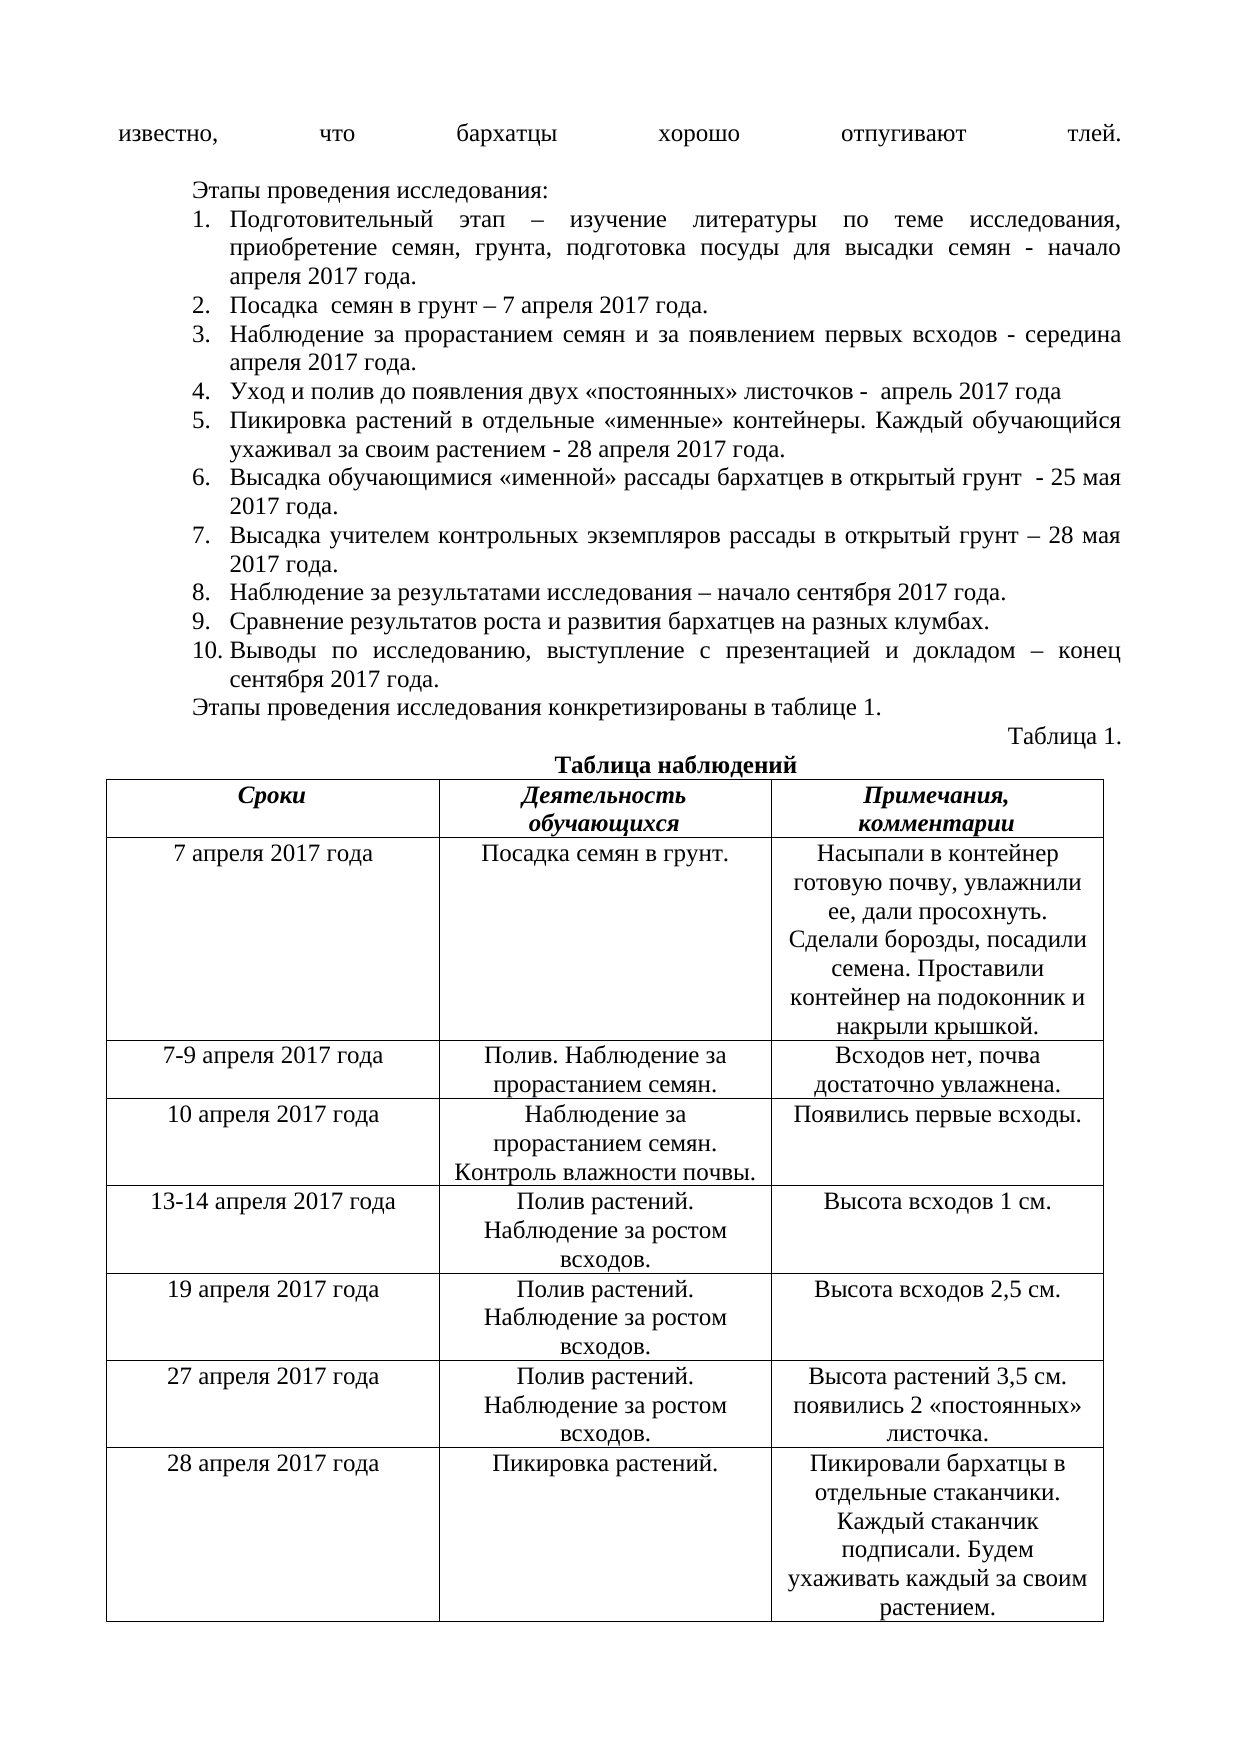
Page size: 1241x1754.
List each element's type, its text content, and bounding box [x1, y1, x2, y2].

table_cell Полив растений. Наблюдение за ростом всходов. [440, 1361, 771, 1447]
list Посадка семян в грунт – 7 апреля 2017 года. [192, 290, 1122, 319]
table_cell Пикировка растений. [440, 1448, 771, 1621]
list Наблюдение за прорастанием семян и за появлением первых всходов - середина апреля 2017 года. [192, 319, 1122, 376]
table_cell Высота растений 3,5 см. появились 2 «постоянных» листочка. [772, 1361, 1103, 1447]
table_cell Наблюдение за прорастанием семян. Контроль влажности почвы. [440, 1099, 771, 1185]
table_cell Высота всходов 1 см. [772, 1186, 1103, 1273]
list Выводы по исследованию, выступление с презентацией и докладом – конец сентября 2017 года. [192, 635, 1122, 692]
table_header Примечания, комментарии [772, 780, 1103, 837]
list Подготовительный этап – изучение литературы по теме исследования, приобретение семян, грунта, подготовка посуды для высадки семян - начало апреля 2017 года. [192, 204, 1122, 290]
table_cell Высота всходов 2,5 см. [772, 1274, 1103, 1360]
table_cell Полив растений. Наблюдение за ростом всходов. [440, 1186, 771, 1273]
table_cell Пикировали бархатцы в отдельные стаканчики. Каждый стаканчик подписали. Будем ухаживать каждый за своим растением. [772, 1448, 1103, 1621]
table_cell 19 апреля 2017 года [107, 1274, 439, 1360]
table_cell 28 апреля 2017 года [107, 1448, 439, 1621]
list Высадка обучающимися «именной» рассады бархатцев в открытый грунт - 25 мая 2017 года. [192, 462, 1122, 520]
table_cell Полив растений. Наблюдение за ростом всходов. [440, 1274, 771, 1360]
table_cell Насыпали в контейнер готовую почву, увлажнили ее, дали просохнуть. Сделали борозды, посадили семена. Проставили контейнер на подоконник и накрыли крышкой. [772, 838, 1103, 1039]
table_cell Посадка семян в грунт. [440, 838, 771, 1039]
table_header Деятельность обучающихся [440, 780, 771, 837]
text Таблица 1. [118, 721, 1122, 750]
table_cell 7 апреля 2017 года [107, 838, 439, 1039]
table_cell 10 апреля 2017 года [107, 1099, 439, 1185]
table_cell Появились первые всходы. [772, 1099, 1103, 1185]
list Таблица наблюдений [229, 750, 1122, 779]
list Пикировка растений в отдельные «именные» контейнеры. Каждый обучающийся ухаживал за своим растением - 28 апреля 2017 года. [192, 405, 1122, 462]
list Наблюдение за результатами исследования – начало сентября 2017 года. [192, 577, 1122, 606]
text Этапы проведения исследования: [118, 175, 1122, 204]
table_cell 27 апреля 2017 года [107, 1361, 439, 1447]
table_cell Полив. Наблюдение за прорастанием семян. [440, 1041, 771, 1098]
text Этапы проведения исследования конкретизированы в таблице 1. [118, 692, 1122, 721]
table_cell Всходов нет, почва достаточно увлажнена. [772, 1041, 1103, 1098]
table_cell 13-14 апреля 2017 года [107, 1186, 439, 1273]
table_header Сроки [107, 780, 439, 837]
list Высадка учителем контрольных экземпляров рассады в открытый грунт – 28 мая 2017 года. [192, 520, 1122, 577]
list Сравнение результатов роста и развития бархатцев на разных клумбах. [192, 606, 1122, 635]
list Уход и полив до появления двух «постоянных» листочков - апрель 2017 года [192, 376, 1122, 405]
table_cell 7-9 апреля 2017 года [107, 1041, 439, 1098]
text известно, что бархатцы хорошо отпугивают тлей. [118, 118, 1122, 175]
